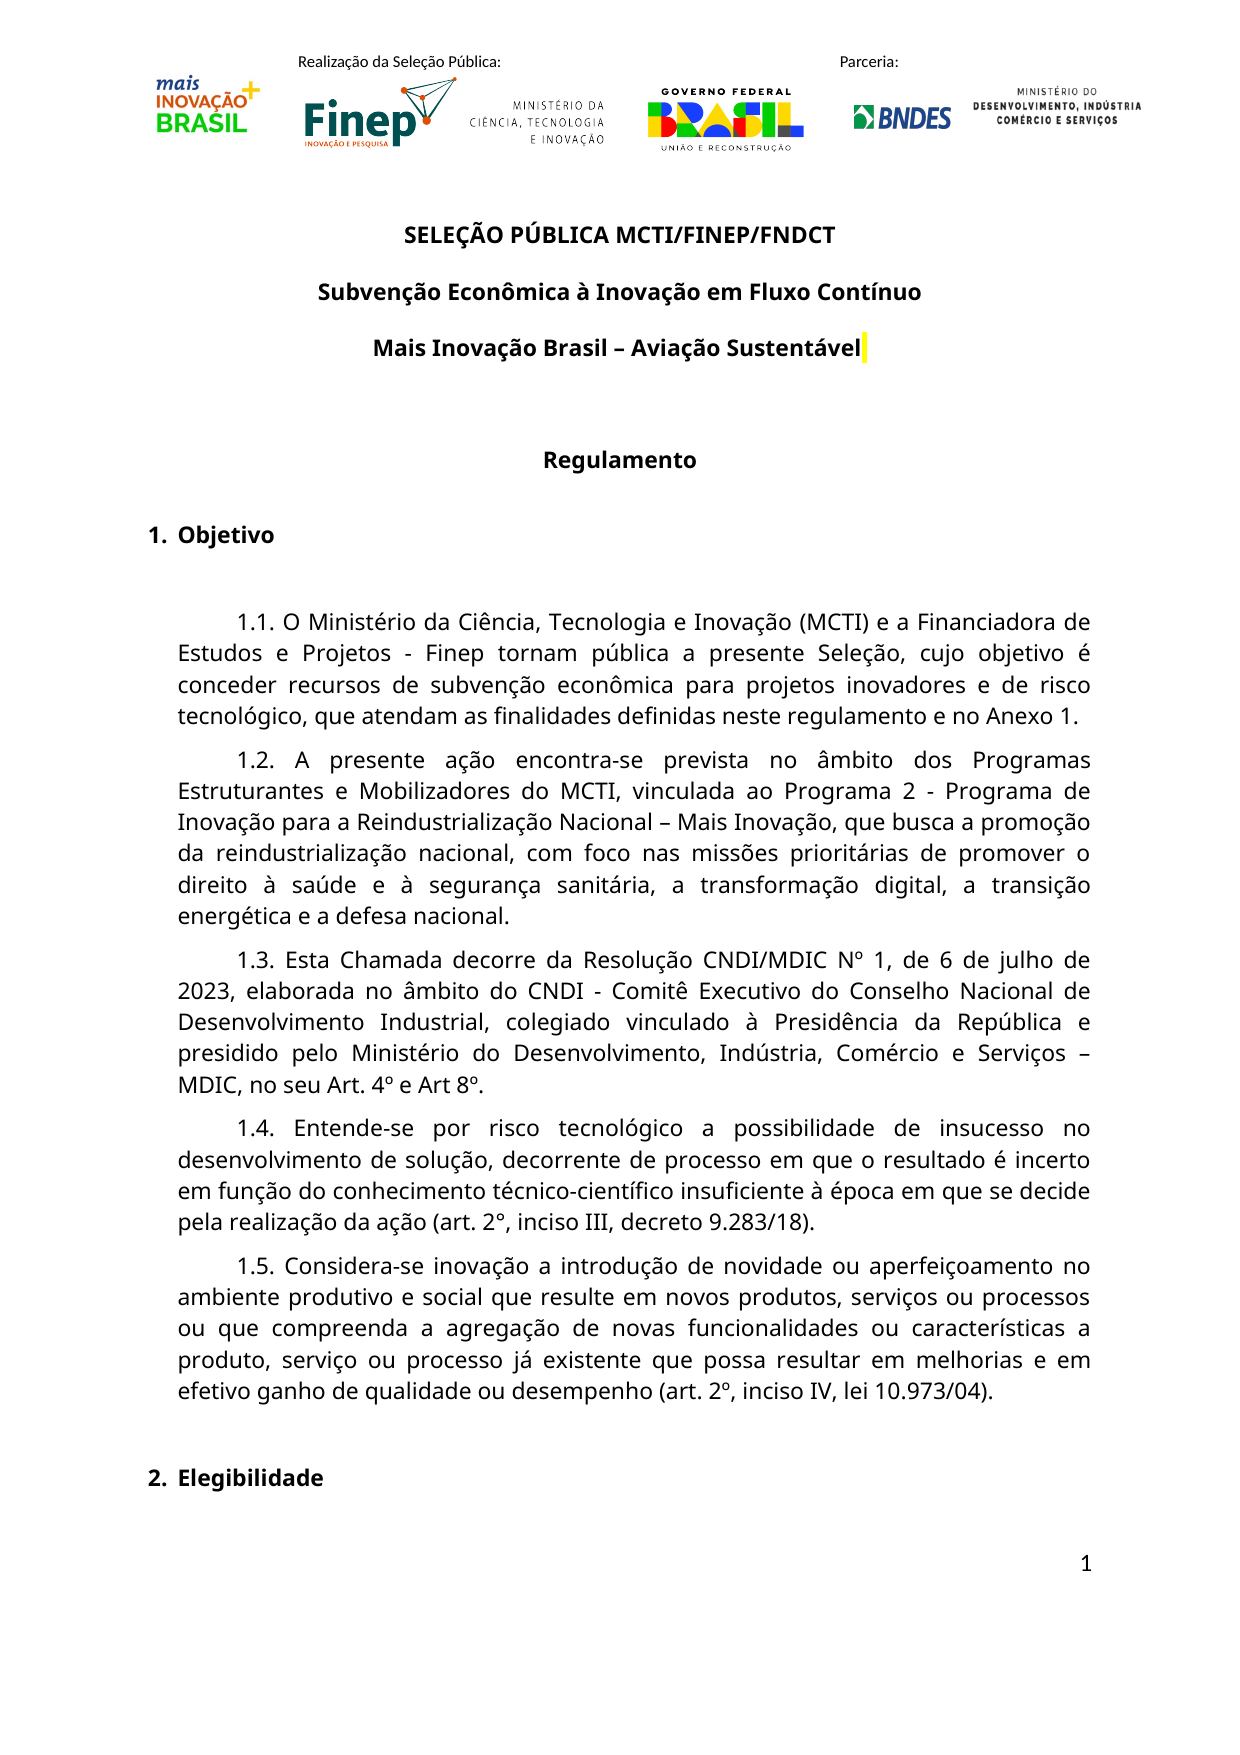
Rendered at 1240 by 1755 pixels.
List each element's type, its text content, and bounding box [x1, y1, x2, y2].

list 1.5. Considera-se inovação a introdução de novidade ou aperfeiçoamento no ambiente produtivo e social que resulte em novos produtos, serviços ou processos ou que compreenda a agregação de novas funcionalidades ou características a produto, serviço ou processo já existente que possa resultar em melhorias e em efetivo ganho de qualidade ou desempenho (art. 2º, inciso IV, lei 10.973/04). [177, 1250, 1092, 1406]
list 1.1. O Ministério da Ciência, Tecnologia e Inovação (MCTI) e a Financiadora de Estudos e Projetos - Finep tornam pública a presente Seleção, cujo objetivo é conceder recursos de subvenção econômica para projetos inovadores e de risco tecnológico, que atendam as finalidades definidas neste regulamento e no Anexo 1. [177, 606, 1092, 731]
text Regulamento [148, 443, 1092, 475]
list Elegibilidade [148, 1462, 1092, 1493]
text SELEÇÃO PÚBLICA MCTI/FINEP/FNDCT [148, 219, 1092, 251]
list 1.2. A presente ação encontra-se prevista no âmbito dos Programas Estruturantes e Mobilizadores do MCTI, vinculada ao Programa 2 - Programa de Inovação para a Reindustrialização Nacional – Mais Inovação, que busca a promoção da reindustrialização nacional, com foco nas missões prioritárias de promover o direito à saúde e à segurança sanitária, a transformação digital, a transição energética e a defesa nacional. [177, 743, 1092, 931]
text Subvenção Econômica à Inovação em Fluxo Contínuo [148, 276, 1092, 307]
list 1.4. Entende-se por risco tecnológico a possibilidade de insucesso no desenvolvimento de solução, decorrente de processo em que o resultado é incerto em função do conhecimento técnico-científico insuficiente à época em que se decide pela realização da ação (art. 2°, inciso III, decreto 9.283/18). [177, 1112, 1092, 1237]
list Objetivo [148, 518, 1092, 550]
text Mais Inovação Brasil – Aviação Sustentável [148, 332, 1092, 363]
list 1.3. Esta Chamada decorre da Resolução CNDI/MDIC Nº 1, de 6 de julho de 2023, elaborada no âmbito do CNDI - Comitê Executivo do Conselho Nacional de Desenvolvimento Industrial, colegiado vinculado à Presidência da República e presidido pelo Ministério do Desenvolvimento, Indústria, Comércio e Serviços – MDIC, no seu Art. 4º e Art 8º. [177, 943, 1092, 1100]
